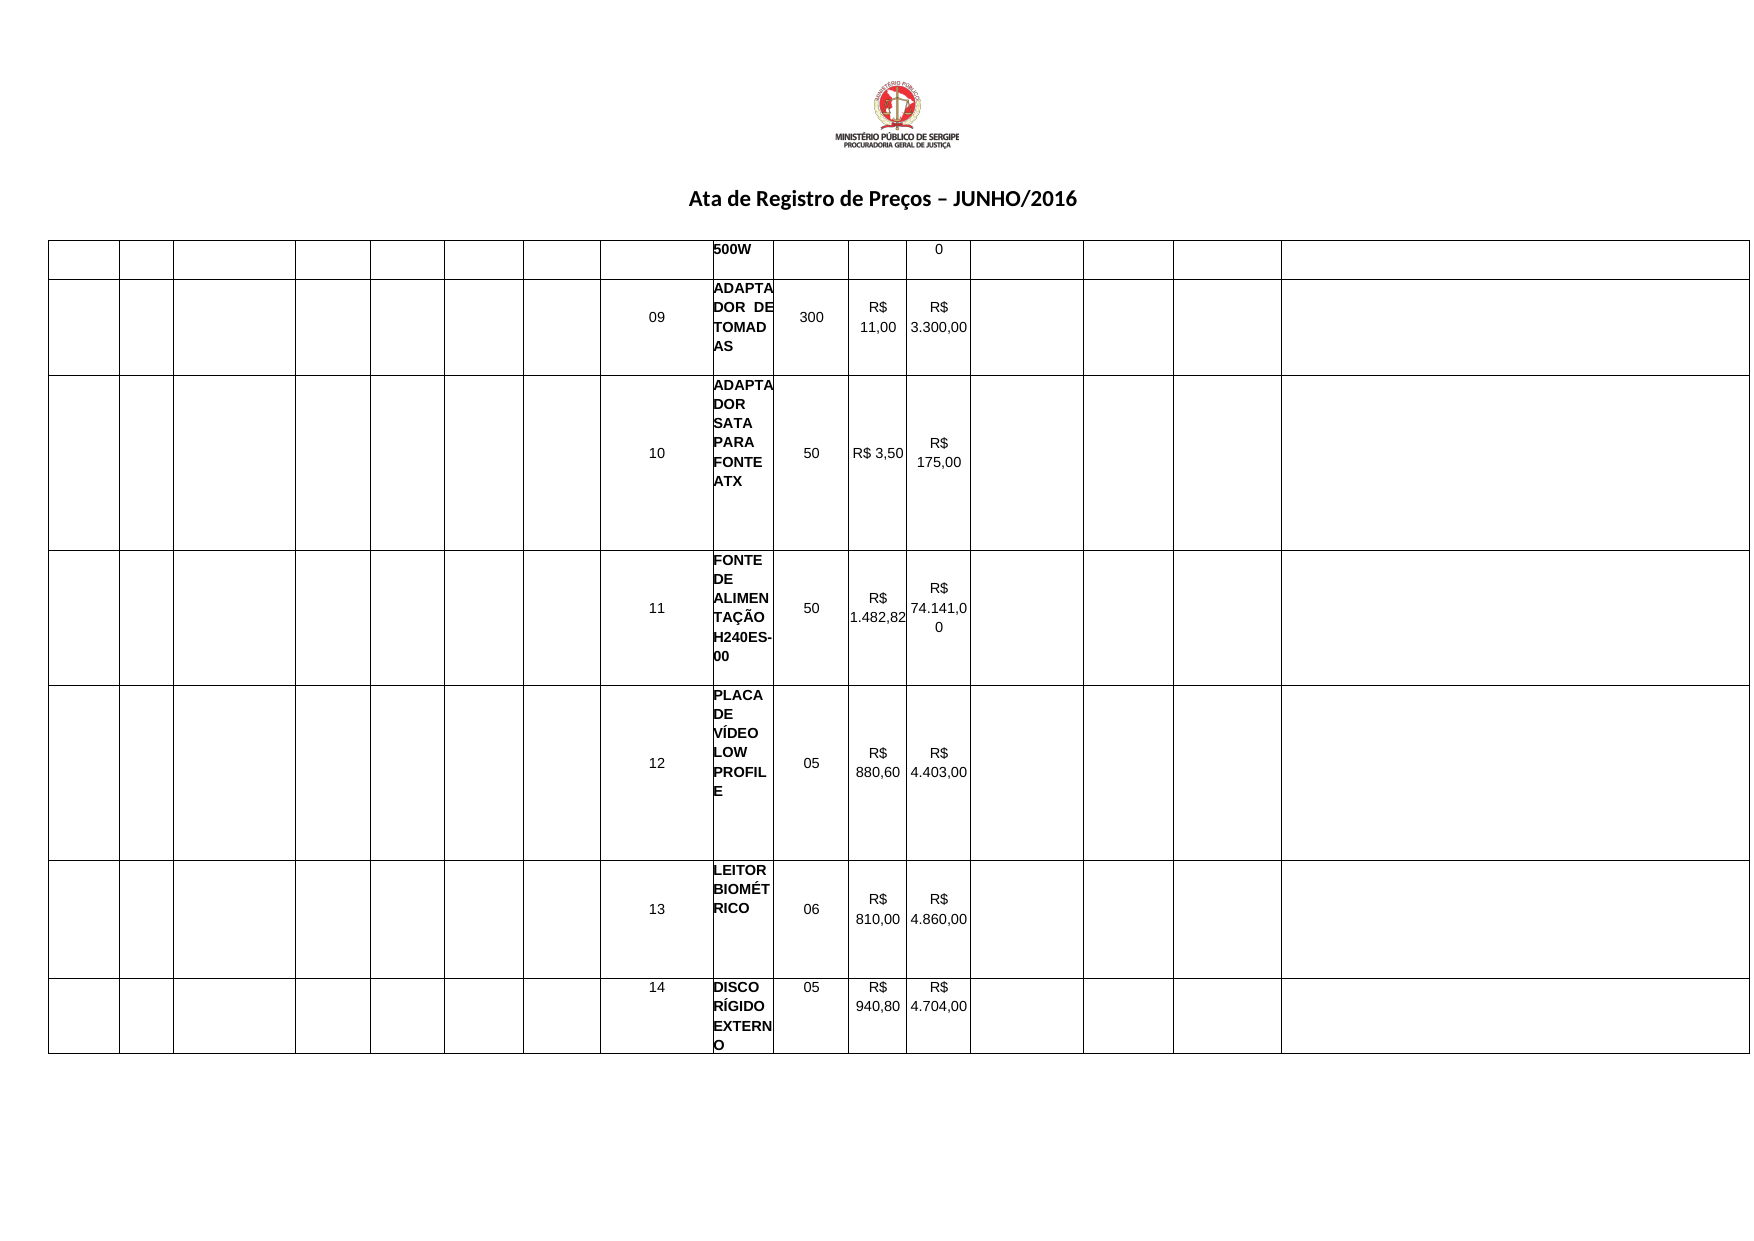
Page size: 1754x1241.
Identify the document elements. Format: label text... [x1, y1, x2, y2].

table_cell [296, 551, 370, 685]
table_cell [971, 979, 1083, 1053]
table_cell [296, 280, 370, 375]
table_cell ADAPTADOR DE TOMADAS [714, 280, 773, 375]
table_cell [174, 979, 295, 1053]
table_cell [1282, 241, 1749, 279]
table_cell [49, 376, 119, 550]
table_cell 50 [774, 376, 848, 550]
table_cell R$ 1.482,82 [849, 551, 906, 685]
table_cell [1282, 861, 1749, 978]
table_cell 10 [601, 376, 713, 550]
table_cell [1084, 686, 1173, 860]
table_cell [1174, 861, 1281, 978]
table_cell [524, 979, 600, 1053]
table_cell [445, 686, 523, 860]
table_cell 11 [601, 551, 713, 685]
picture [835, 81, 959, 149]
table_cell [445, 551, 523, 685]
table_cell [49, 861, 119, 978]
table_cell R$ 940,80 [849, 979, 906, 1053]
table_cell [1084, 376, 1173, 550]
table_cell R$ 4.860,00 [907, 861, 970, 978]
table_cell [120, 280, 173, 375]
table_cell [174, 376, 295, 550]
table_cell 13 [601, 861, 713, 978]
table_cell [296, 686, 370, 860]
table_cell R$ 880,60 [849, 686, 906, 860]
table_cell PLACA DE VÍDEO LOW PROFILE [714, 686, 773, 860]
table_cell [524, 280, 600, 375]
table_cell 14 [601, 979, 713, 1053]
table_cell 06 [774, 861, 848, 978]
table_cell [174, 861, 295, 978]
table_cell R$ 3.300,00 [907, 280, 970, 375]
table_cell LEITOR BIOMÉTRICO [714, 861, 773, 978]
table_cell 500W [714, 241, 773, 279]
table_cell [1084, 241, 1173, 279]
table_cell [120, 686, 173, 860]
table_cell [1174, 686, 1281, 860]
table_cell [49, 551, 119, 685]
table_cell [371, 979, 444, 1053]
table_cell [1282, 551, 1749, 685]
table_cell [524, 241, 600, 279]
table_cell [49, 241, 119, 279]
table_cell [174, 241, 295, 279]
table_cell FONTE DE ALIMENTAÇÃO H240ES-00 [714, 551, 773, 685]
table_cell [296, 979, 370, 1053]
table_cell [1174, 551, 1281, 685]
table_cell [445, 861, 523, 978]
table_cell 05 [774, 979, 848, 1053]
table_cell [445, 280, 523, 375]
table_cell [49, 979, 119, 1053]
table_cell [371, 686, 444, 860]
table_cell [524, 686, 600, 860]
table_cell 05 [774, 686, 848, 860]
table_cell [371, 376, 444, 550]
table_cell [1174, 241, 1281, 279]
table_cell [971, 861, 1083, 978]
table_cell [1174, 280, 1281, 375]
table_cell [445, 241, 523, 279]
table_cell [445, 376, 523, 550]
table_cell [1084, 551, 1173, 685]
table_cell [1174, 979, 1281, 1053]
table_cell [601, 241, 713, 279]
table_cell R$ 4.704,00 [907, 979, 970, 1053]
table_cell 50 [774, 551, 848, 685]
table_cell [1084, 280, 1173, 375]
table_cell [445, 979, 523, 1053]
table_cell [971, 241, 1083, 279]
table_cell 0 [907, 241, 970, 279]
table_cell [1282, 686, 1749, 860]
table_cell 12 [601, 686, 713, 860]
table_cell [49, 280, 119, 375]
table_cell [524, 861, 600, 978]
table_cell 09 [601, 280, 713, 375]
table_cell R$ 810,00 [849, 861, 906, 978]
table_cell [296, 376, 370, 550]
table_cell R$ 74.141,00 [907, 551, 970, 685]
table_cell DISCO RÍGIDO EXTERNO [714, 979, 773, 1053]
table_cell R$ 3,50 [849, 376, 906, 550]
table_cell [371, 280, 444, 375]
table_cell [120, 979, 173, 1053]
table_cell [524, 551, 600, 685]
table_cell [1282, 280, 1749, 375]
table_cell [296, 241, 370, 279]
table_cell [1282, 979, 1749, 1053]
table_cell [971, 551, 1083, 685]
table_cell [174, 551, 295, 685]
table_cell [371, 241, 444, 279]
table_cell [371, 861, 444, 978]
table_cell [174, 686, 295, 860]
table_cell [120, 551, 173, 685]
table_cell [1084, 861, 1173, 978]
table_cell [971, 686, 1083, 860]
table_cell [49, 686, 119, 860]
table_cell [971, 280, 1083, 375]
table_cell R$ 175,00 [907, 376, 970, 550]
table_cell [1084, 979, 1173, 1053]
table_cell [174, 280, 295, 375]
table_cell [120, 376, 173, 550]
table_cell [296, 861, 370, 978]
table_cell [1282, 376, 1749, 550]
table_cell R$ 4.403,00 [907, 686, 970, 860]
table_cell ADAPTADOR SATA PARA FONTE ATX [714, 376, 773, 550]
table_cell [120, 861, 173, 978]
table_cell [774, 241, 848, 279]
table_cell [971, 376, 1083, 550]
table_cell 300 [774, 280, 848, 375]
table_cell [1174, 376, 1281, 550]
table_cell [849, 241, 906, 279]
table_cell [371, 551, 444, 685]
table_cell [120, 241, 173, 279]
table_cell [524, 376, 600, 550]
table_cell R$ 11,00 [849, 280, 906, 375]
